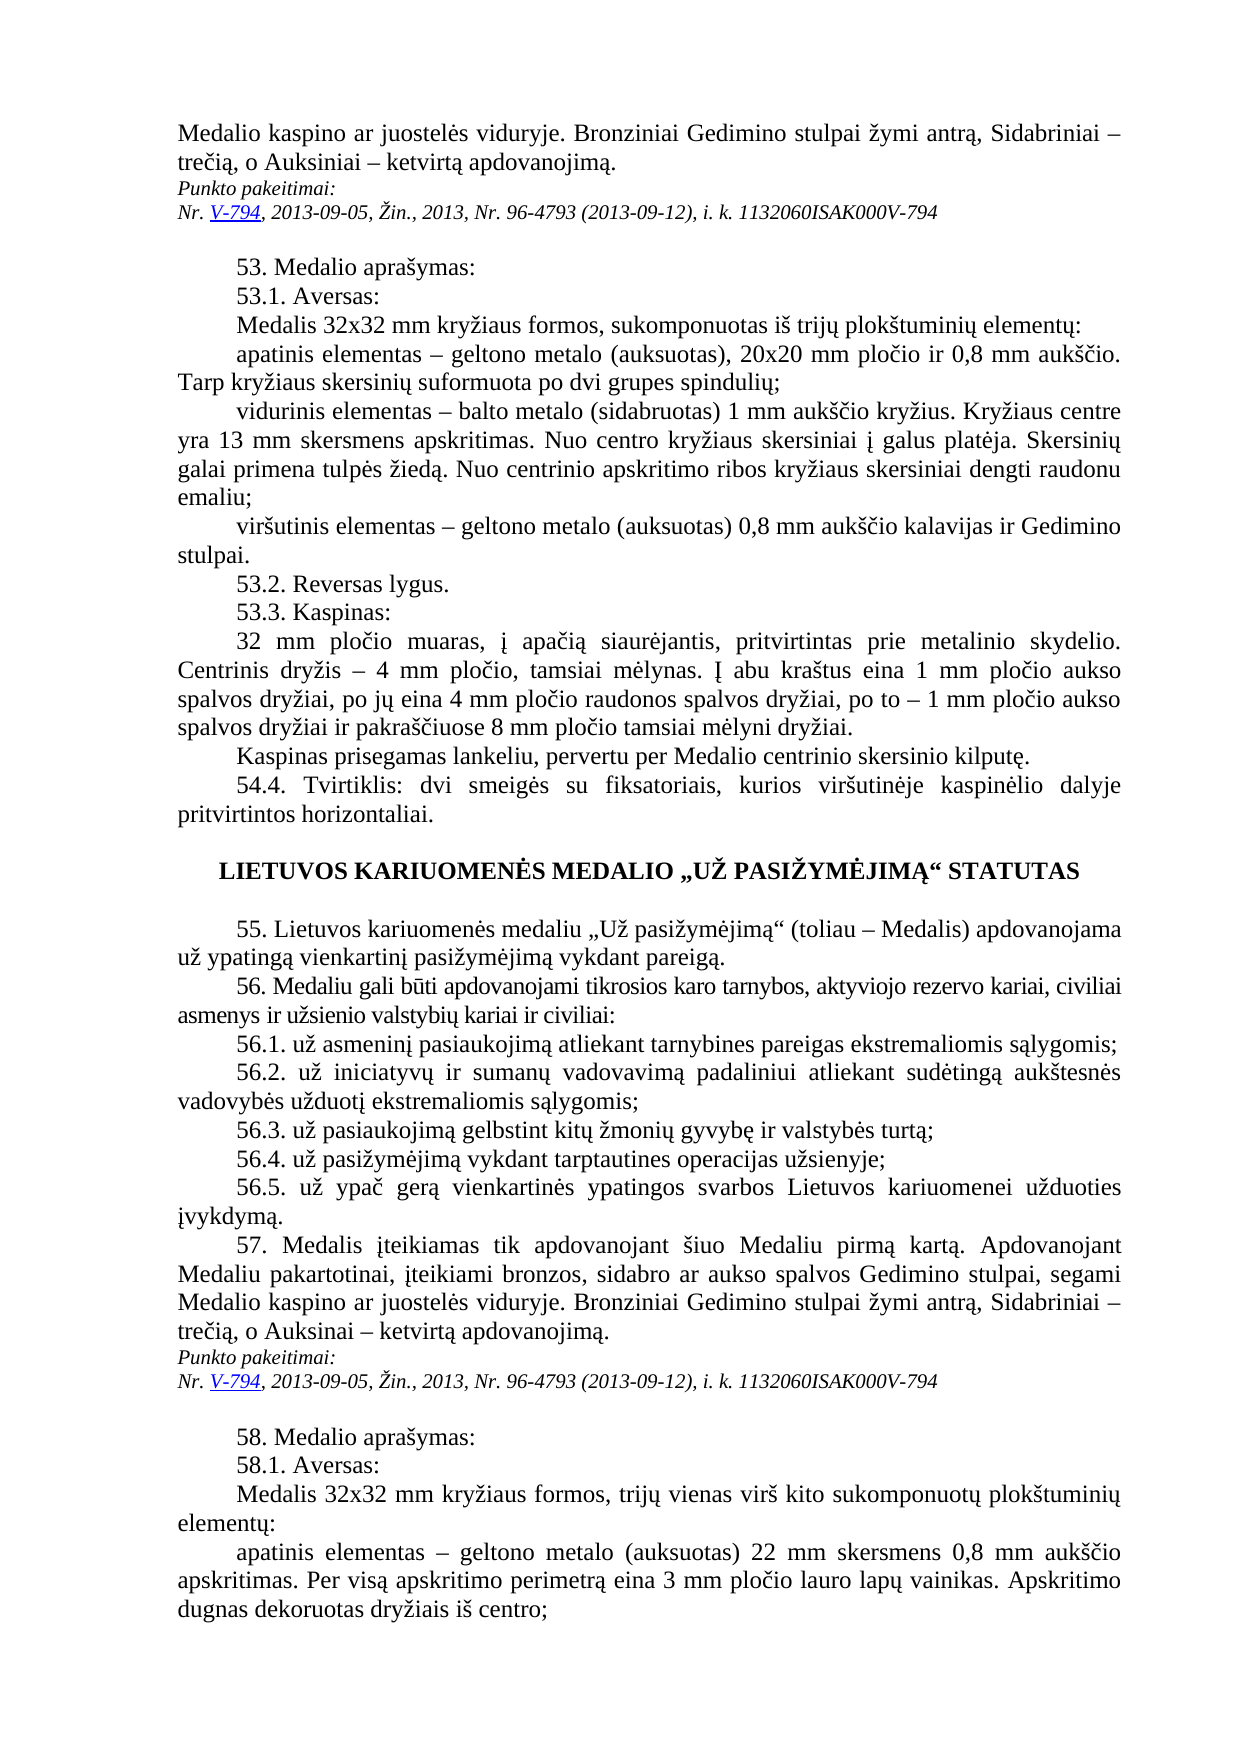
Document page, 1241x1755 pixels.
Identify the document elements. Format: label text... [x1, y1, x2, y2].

text viršutinis elementas – geltono metalo (auksuotas) 0,8 mm aukščio kalavijas ir Gedimino stulpai. [177, 511, 1122, 569]
text 53. Medalio aprašymas: [177, 252, 1122, 281]
text 32 mm pločio muaras, į apačią siaurėjantis, pritvirtintas prie metalinio skydelio. Centrinis dryžis – 4 mm pločio, tamsiai mėlynas. Į abu kraštus eina 1 mm pločio aukso spalvos dryžiai, po jų eina 4 mm pločio raudonos spalvos dryžiai, po to – 1 mm pločio aukso spalvos dryžiai ir pakraščiuose 8 mm pločio tamsiai mėlyni dryžiai. [177, 626, 1122, 741]
text 58. Medalio aprašymas: [177, 1422, 1122, 1451]
text Medalis 32x32 mm kryžiaus formos, sukomponuotas iš trijų plokštuminių elementų: [177, 310, 1122, 339]
text 57. Medalis įteikiamas tik apdovanojant šiuo Medaliu pirmą kartą. Apdovanojant Medaliu pakartotinai, įteikiami bronzos, sidabro ar aukso spalvos Gedimino stulpai, segami Medalio kaspino ar juostelės viduryje. Bronziniai Gedimino stulpai žymi antrą, Sidabriniai – trečią, o Auksinai – ketvirtą apdovanojimą. [177, 1230, 1122, 1345]
text Punkto pakeitimai: [177, 176, 1122, 200]
text LIETUVOS KARIUOMENĖS MEDALIO „UŽ PASIŽYMĖJIMĄ“ STATUTAS [177, 856, 1122, 885]
text vidurinis elementas – balto metalo (sidabruotas) 1 mm aukščio kryžius. Kryžiaus centre yra 13 mm skersmens apskritimas. Nuo centro kryžiaus skersiniai į galus platėja. Skersinių galai primena tulpės žiedą. Nuo centrinio apskritimo ribos kryžiaus skersiniai dengti raudonu emaliu; [177, 396, 1122, 511]
text Punkto pakeitimai: [177, 1345, 1122, 1369]
text 56.2. už iniciatyvų ir sumanų vadovavimą padaliniui atliekant sudėtingą aukštesnės vadovybės užduotį ekstremaliomis sąlygomis; [177, 1057, 1122, 1115]
text 53.2. Reversas lygus. [177, 569, 1122, 597]
text 53.3. Kaspinas: [177, 597, 1122, 626]
text Medalio kaspino ar juostelės viduryje. Bronziniai Gedimino stulpai žymi antrą, Sidabriniai – trečią, o Auksiniai – ketvirtą apdovanojimą. [177, 118, 1122, 176]
text 56. Medaliu gali būti apdovanojami tikrosios karo tarnybos, aktyviojo rezervo kariai, civiliai asmenys ir užsienio valstybių kariai ir civiliai: [177, 971, 1122, 1029]
text 56.3. už pasiaukojimą gelbstint kitų žmonių gyvybę ir valstybės turtą; [177, 1115, 1122, 1144]
text 56.1. už asmeninį pasiaukojimą atliekant tarnybines pareigas ekstremaliomis sąlygomis; [177, 1029, 1122, 1057]
text apatinis elementas – geltono metalo (auksuotas) 22 mm skersmens 0,8 mm aukščio apskritimas. Per visą apskritimo perimetrą eina 3 mm pločio lauro lapų vainikas. Apskritimo dugnas dekoruotas dryžiais iš centro; [177, 1537, 1122, 1623]
text 56.5. už ypač gerą vienkartinės ypatingos svarbos Lietuvos kariuomenei užduoties įvykdymą. [177, 1172, 1122, 1230]
text apatinis elementas – geltono metalo (auksuotas), 20x20 mm pločio ir 0,8 mm aukščio. Tarp kryžiaus skersinių suformuota po dvi grupes spindulių; [177, 339, 1122, 396]
text 54.4. Tvirtiklis: dvi smeigės su fiksatoriais, kurios viršutinėje kaspinėlio dalyje pritvirtintos horizontaliai. [177, 770, 1122, 827]
text 53.1. Aversas: [177, 281, 1122, 310]
text Medalis 32x32 mm kryžiaus formos, trijų vienas virš kito sukomponuotų plokštuminių elementų: [177, 1479, 1122, 1537]
text Nr. V-794, 2013-09-05, Žin., 2013, Nr. 96-4793 (2013-09-12), i. k. 1132060ISAK000V-794 [177, 200, 1122, 224]
text 56.4. už pasižymėjimą vykdant tarptautines operacijas užsienyje; [177, 1144, 1122, 1172]
text 55. Lietuvos kariuomenės medaliu „Už pasižymėjimą“ (toliau – Medalis) apdovanojama už ypatingą vienkartinį pasižymėjimą vykdant pareigą. [177, 914, 1122, 971]
text Kaspinas prisegamas lankeliu, pervertu per Medalio centrinio skersinio kilputę. [177, 741, 1122, 770]
text Nr. V-794, 2013-09-05, Žin., 2013, Nr. 96-4793 (2013-09-12), i. k. 1132060ISAK000V-794 [177, 1369, 1122, 1393]
text 58.1. Aversas: [177, 1451, 1122, 1479]
